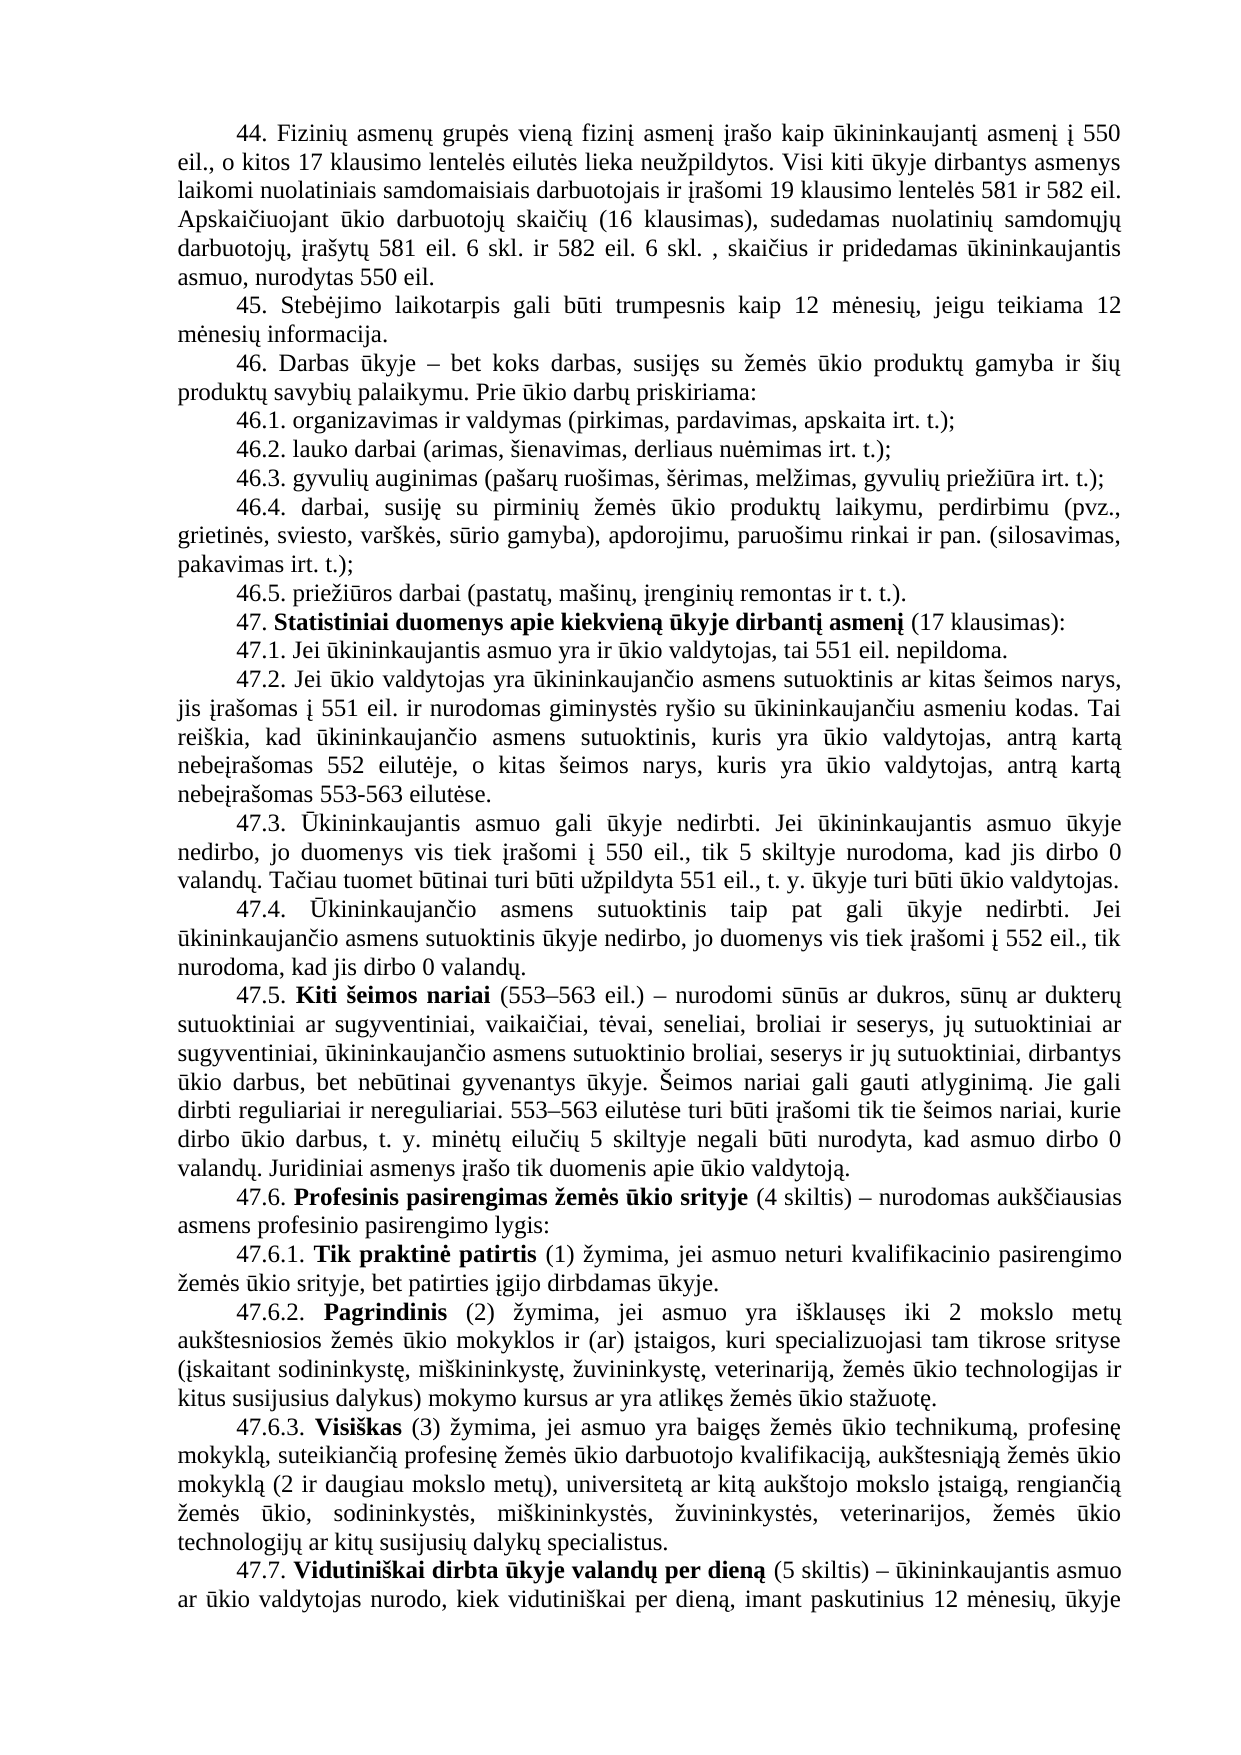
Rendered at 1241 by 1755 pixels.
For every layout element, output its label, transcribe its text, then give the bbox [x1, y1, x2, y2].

text 47.6.2. Pagrindinis (2) žymima, jei asmuo yra išklausęs iki 2 mokslo metų aukštesniosios žemės ūkio mokyklos ir (ar) įstaigos, kuri specializuojasi tam tikrose srityse (įskaitant sodininkystę, miškininkystę, žuvininkystę, veterinariją, žemės ūkio technologijas ir kitus susijusius dalykus) mokymo kursus ar yra atlikęs žemės ūkio stažuotę. [177, 1297, 1122, 1412]
text 47.6. Profesinis pasirengimas žemės ūkio srityje (4 skiltis) – nurodomas aukščiausias asmens profesinio pasirengimo lygis: [177, 1182, 1122, 1239]
text 46.4. darbai, susiję su pirminių žemės ūkio produktų laikymu, perdirbimu (pvz., grietinės, sviesto, varškės, sūrio gamyba), apdorojimu, paruošimu rinkai ir pan. (silosavimas, pakavimas irt. t.); [177, 492, 1122, 578]
text 47.6.1. Tik praktinė patirtis (1) žymima, jei asmuo neturi kvalifikacinio pasirengimo žemės ūkio srityje, bet patirties įgijo dirbdamas ūkyje. [177, 1239, 1122, 1297]
text 47.3. Ūkininkaujantis asmuo gali ūkyje nedirbti. Jei ūkininkaujantis asmuo ūkyje nedirbo, jo duomenys vis tiek įrašomi į 550 eil., tik 5 skiltyje nurodoma, kad jis dirbo 0 valandų. Tačiau tuomet būtinai turi būti užpildyta 551 eil., t. y. ūkyje turi būti ūkio valdytojas. [177, 808, 1122, 894]
text 46.2. lauko darbai (arimas, šienavimas, derliaus nuėmimas irt. t.); [177, 434, 1122, 463]
text 44. Fizinių asmenų grupės vieną fizinį asmenį įrašo kaip ūkininkaujantį asmenį į 550 eil., o kitos 17 klausimo lentelės eilutės lieka neužpildytos. Visi kiti ūkyje dirbantys asmenys laikomi nuolatiniais samdomaisiais darbuotojais ir įrašomi 19 klausimo lentelės 581 ir 582 eil. Apskaičiuojant ūkio darbuotojų skaičių (16 klausimas), sudedamas nuolatinių samdomųjų darbuotojų, įrašytų 581 eil. 6 skl. ir 582 eil. 6 skl. , skaičius ir pridedamas ūkininkaujantis asmuo, nurodytas 550 eil. [177, 118, 1122, 291]
text 47.4. Ūkininkaujančio asmens sutuoktinis taip pat gali ūkyje nedirbti. Jei ūkininkaujančio asmens sutuoktinis ūkyje nedirbo, jo duomenys vis tiek įrašomi į 552 eil., tik nurodoma, kad jis dirbo 0 valandų. [177, 894, 1122, 981]
text 47.7. Vidutiniškai dirbta ūkyje valandų per dieną (5 skiltis) – ūkininkaujantis asmuo ar ūkio valdytojas nurodo, kiek vidutiniškai per dieną, imant paskutinius 12 mėnesių, ūkyje [177, 1556, 1122, 1613]
text 47.1. Jei ūkininkaujantis asmuo yra ir ūkio valdytojas, tai 551 eil. nepildoma. [177, 636, 1122, 664]
text 47.6.3. Visiškas (3) žymima, jei asmuo yra baigęs žemės ūkio technikumą, profesinę mokyklą, suteikiančią profesinę žemės ūkio darbuotojo kvalifikaciją, aukštesniąją žemės ūkio mokyklą (2 ir daugiau mokslo metų), universitetą ar kitą aukštojo mokslo įstaigą, rengiančią žemės ūkio, sodininkystės, miškininkystės, žuvininkystės, veterinarijos, žemės ūkio technologijų ar kitų susijusių dalykų specialistus. [177, 1412, 1122, 1556]
text 45. Stebėjimo laikotarpis gali būti trumpesnis kaip 12 mėnesių, jeigu teikiama 12 mėnesių informacija. [177, 291, 1122, 348]
text 46.5. priežiūros darbai (pastatų, mašinų, įrenginių remontas ir t. t.). [177, 578, 1122, 607]
text 46.1. organizavimas ir valdymas (pirkimas, pardavimas, apskaita irt. t.); [177, 406, 1122, 434]
text 47. Statistiniai duomenys apie kiekvieną ūkyje dirbantį asmenį (17 klausimas): [177, 607, 1122, 636]
text 46. Darbas ūkyje – bet koks darbas, susijęs su žemės ūkio produktų gamyba ir šių produktų savybių palaikymu. Prie ūkio darbų priskiriama: [177, 348, 1122, 406]
text 46.3. gyvulių auginimas (pašarų ruošimas, šėrimas, melžimas, gyvulių priežiūra irt. t.); [177, 463, 1122, 492]
text 47.2. Jei ūkio valdytojas yra ūkininkaujančio asmens sutuoktinis ar kitas šeimos narys, jis įrašomas į 551 eil. ir nurodomas giminystės ryšio su ūkininkaujančiu asmeniu kodas. Tai reiškia, kad ūkininkaujančio asmens sutuoktinis, kuris yra ūkio valdytojas, antrą kartą nebeįrašomas 552 eilutėje, o kitas šeimos narys, kuris yra ūkio valdytojas, antrą kartą nebeįrašomas 553-563 eilutėse. [177, 664, 1122, 808]
text 47.5. Kiti šeimos nariai (553–563 eil.) – nurodomi sūnūs ar dukros, sūnų ar dukterų sutuoktiniai ar sugyventiniai, vaikaičiai, tėvai, seneliai, broliai ir seserys, jų sutuoktiniai ar sugyventiniai, ūkininkaujančio asmens sutuoktinio broliai, seserys ir jų sutuoktiniai, dirbantys ūkio darbus, bet nebūtinai gyvenantys ūkyje. Šeimos nariai gali gauti atlyginimą. Jie gali dirbti reguliariai ir nereguliariai. 553–563 eilutėse turi būti įrašomi tik tie šeimos nariai, kurie dirbo ūkio darbus, t. y. minėtų eilučių 5 skiltyje negali būti nurodyta, kad asmuo dirbo 0 valandų. Juridiniai asmenys įrašo tik duomenis apie ūkio valdytoją. [177, 981, 1122, 1182]
